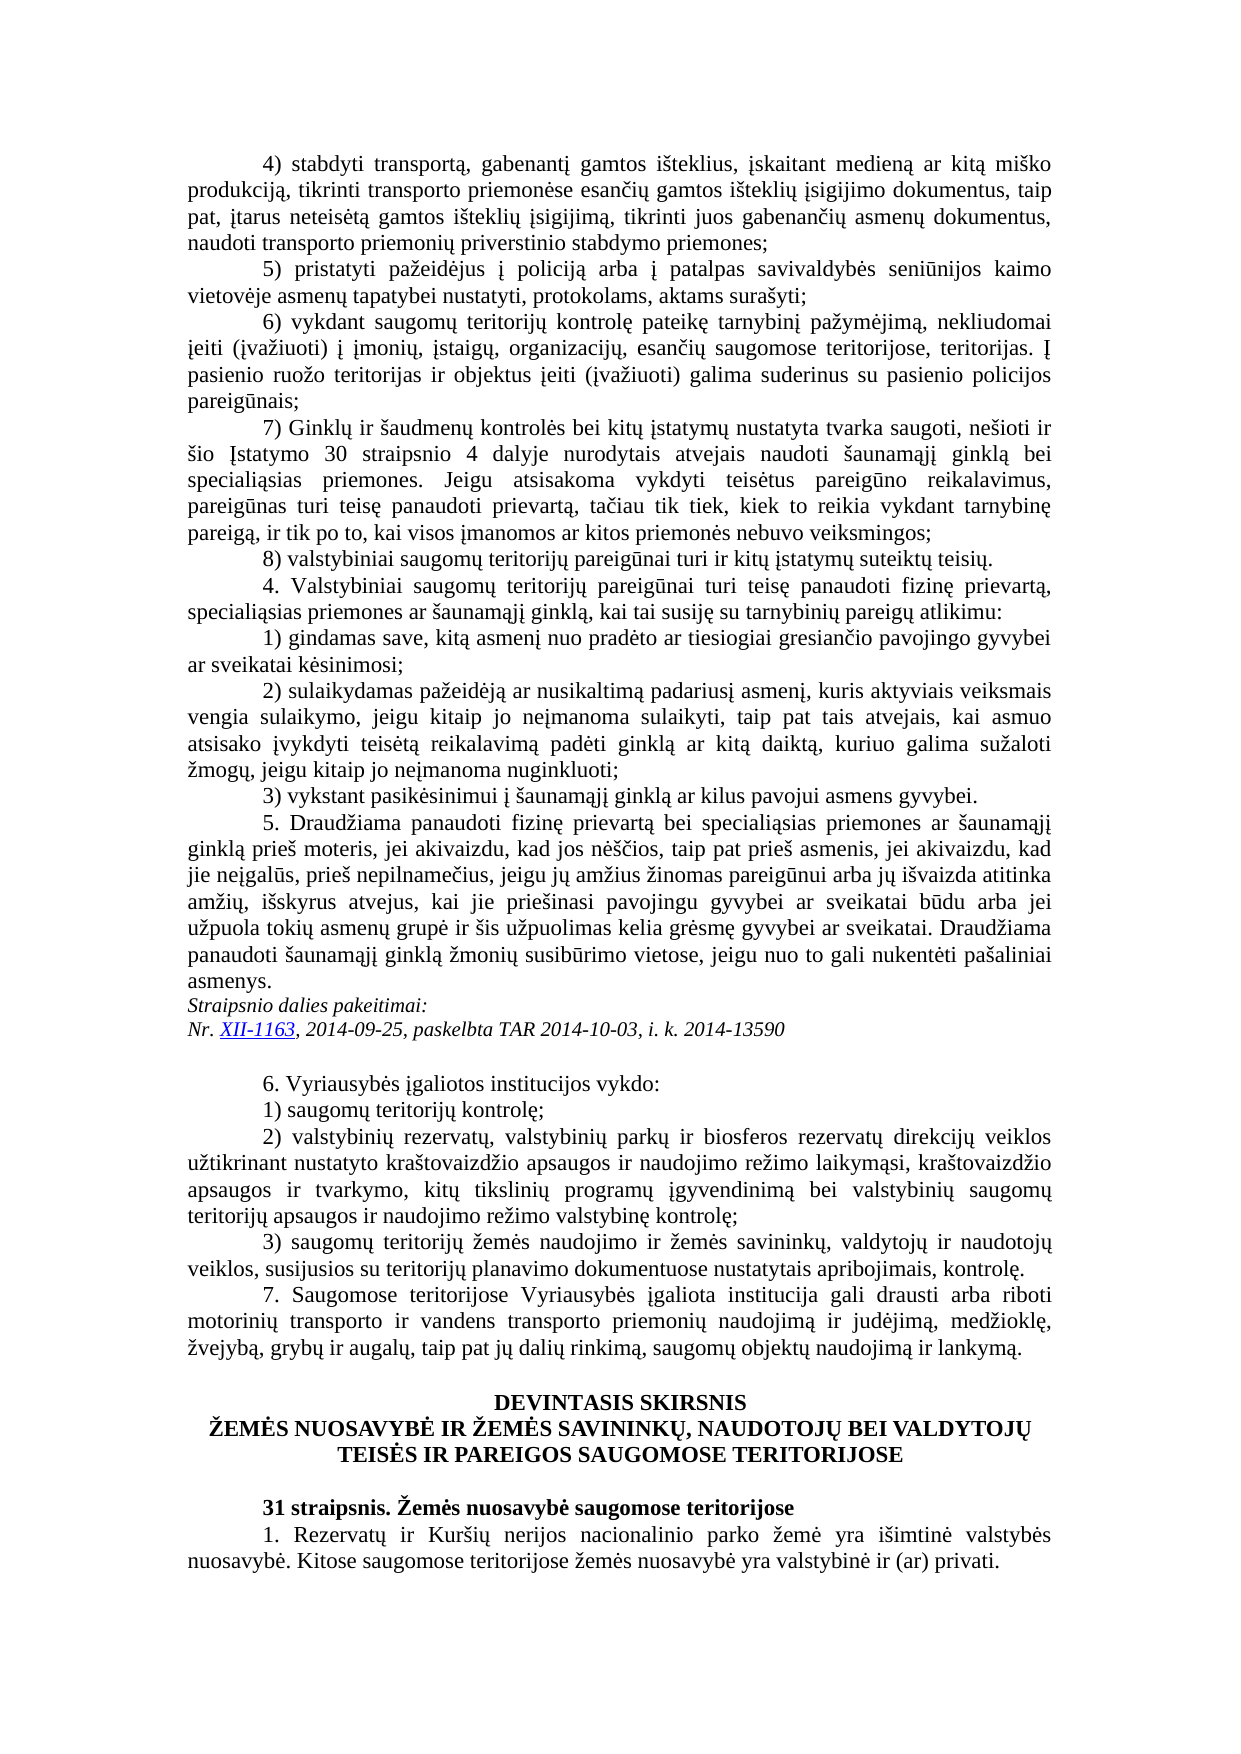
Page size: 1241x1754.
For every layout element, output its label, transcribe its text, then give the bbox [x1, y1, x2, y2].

text 6) vykdant saugomų teritorijų kontrolę pateikę tarnybinį pažymėjimą, nekliudomai įeiti (įvažiuoti) į įmonių, įstaigų, organizacijų, esančių saugomose teritorijose, teritorijas. Į pasienio ruožo teritorijas ir objektus įeiti (įvažiuoti) galima suderinus su pasienio policijos pareigūnais; [187, 308, 1053, 413]
text Straipsnio dalies pakeitimai: [187, 993, 1053, 1017]
subtitle 31 straipsnis. Žemės nuosavybė saugomose teritorijose [187, 1494, 1053, 1521]
text 5) pristatyti pažeidėjus į policiją arba į patalpas savivaldybės seniūnijos kaimo vietovėje asmenų tapatybei nustatyti, protokolams, aktams surašyti; [187, 255, 1053, 308]
text 5. Draudžiama panaudoti fizinę prievartą bei specialiąsias priemones ar šaunamąjį ginklą prieš moteris, jei akivaizdu, kad jos nėščios, taip pat prieš asmenis, jei akivaizdu, kad jie neįgalūs, prieš nepilnamečius, jeigu jų amžius žinomas pareigūnui arba jų išvaizda atitinka amžių, išskyrus atvejus, kai jie priešinasi pavojingu gyvybei ar sveikatai būdu arba jei užpuola tokių asmenų grupė ir šis užpuolimas kelia grėsmę gyvybei ar sveikatai. Draudžiama panaudoti šaunamąjį ginklą žmonių susibūrimo vietose, jeigu nuo to gali nukentėti pašaliniai asmenys. [187, 809, 1053, 993]
text 8) valstybiniai saugomų teritorijų pareigūnai turi ir kitų įstatymų suteiktų teisių. [187, 545, 1053, 572]
text 4) stabdyti transportą, gabenantį gamtos išteklius, įskaitant medieną ar kitą miško produkciją, tikrinti transporto priemonėse esančių gamtos išteklių įsigijimo dokumentus, taip pat, įtarus neteisėtą gamtos išteklių įsigijimą, tikrinti juos gabenančių asmenų dokumentus, naudoti transporto priemonių priverstinio stabdymo priemones; [187, 150, 1053, 255]
text 7. Saugomose teritorijose Vyriausybės įgaliota institucija gali drausti arba riboti motorinių transporto ir vandens transporto priemonių naudojimą ir judėjimą, medžioklę, žvejybą, grybų ir augalų, taip pat jų dalių rinkimą, saugomų objektų naudojimą ir lankymą. [187, 1281, 1053, 1360]
text 3) saugomų teritorijų žemės naudojimo ir žemės savininkų, valdytojų ir naudotojų veiklos, susijusios su teritorijų planavimo dokumentuose nustatytais apribojimais, kontrolę. [187, 1228, 1053, 1281]
text 1. Rezervatų ir Kuršių nerijos nacionalinio parko žemė yra išimtinė valstybės nuosavybė. Kitose saugomose teritorijose žemės nuosavybė yra valstybinė ir (ar) privati. [187, 1521, 1053, 1573]
text Nr. XII-1163, 2014-09-25, paskelbta TAR 2014-10-03, i. k. 2014-13590 [187, 1017, 1053, 1041]
text 3) vykstant pasikėsinimui į šaunamąjį ginklą ar kilus pavojui asmens gyvybei. [187, 782, 1053, 809]
text DEVINTASIS SKIRSNIS [187, 1389, 1053, 1415]
text 6. Vyriausybės įgaliotos institucijos vykdo: [187, 1070, 1053, 1097]
subtitle žemės nuosavybė ir ŽEMĖS SAVININKŲ, NAUDOTOJŲ BEI VALDYTOJŲ TEISĖS IR PAREIGOS SAUGOMOSE TERITORIJOSE [187, 1415, 1053, 1468]
text 4. Valstybiniai saugomų teritorijų pareigūnai turi teisę panaudoti fizinę prievartą, specialiąsias priemones ar šaunamąjį ginklą, kai tai susiję su tarnybinių pareigų atlikimu: [187, 572, 1053, 624]
text 2) sulaikydamas pažeidėją ar nusikaltimą padariusį asmenį, kuris aktyviais veiksmais vengia sulaikymo, jeigu kitaip jo neįmanoma sulaikyti, taip pat tais atvejais, kai asmuo atsisako įvykdyti teisėtą reikalavimą padėti ginklą ar kitą daiktą, kuriuo galima sužaloti žmogų, jeigu kitaip jo neįmanoma nuginkluoti; [187, 677, 1053, 782]
text 2) valstybinių rezervatų, valstybinių parkų ir biosferos rezervatų direkcijų veiklos užtikrinant nustatyto kraštovaizdžio apsaugos ir naudojimo režimo laikymąsi, kraštovaizdžio apsaugos ir tvarkymo, kitų tikslinių programų įgyvendinimą bei valstybinių saugomų teritorijų apsaugos ir naudojimo režimo valstybinę kontrolę; [187, 1123, 1053, 1228]
text 1) saugomų teritorijų kontrolę; [187, 1097, 1053, 1123]
text 7) Ginklų ir šaudmenų kontrolės bei kitų įstatymų nustatyta tvarka saugoti, nešioti ir šio Įstatymo 30 straipsnio 4 dalyje nurodytais atvejais naudoti šaunamąjį ginklą bei specialiąsias priemones. Jeigu atsisakoma vykdyti teisėtus pareigūno reikalavimus, pareigūnas turi teisę panaudoti prievartą, tačiau tik tiek, kiek to reikia vykdant tarnybinę pareigą, ir tik po to, kai visos įmanomos ar kitos priemonės nebuvo veiksmingos; [187, 413, 1053, 545]
text 1) gindamas save, kitą asmenį nuo pradėto ar tiesiogiai gresiančio pavojingo gyvybei ar sveikatai kėsinimosi; [187, 624, 1053, 677]
